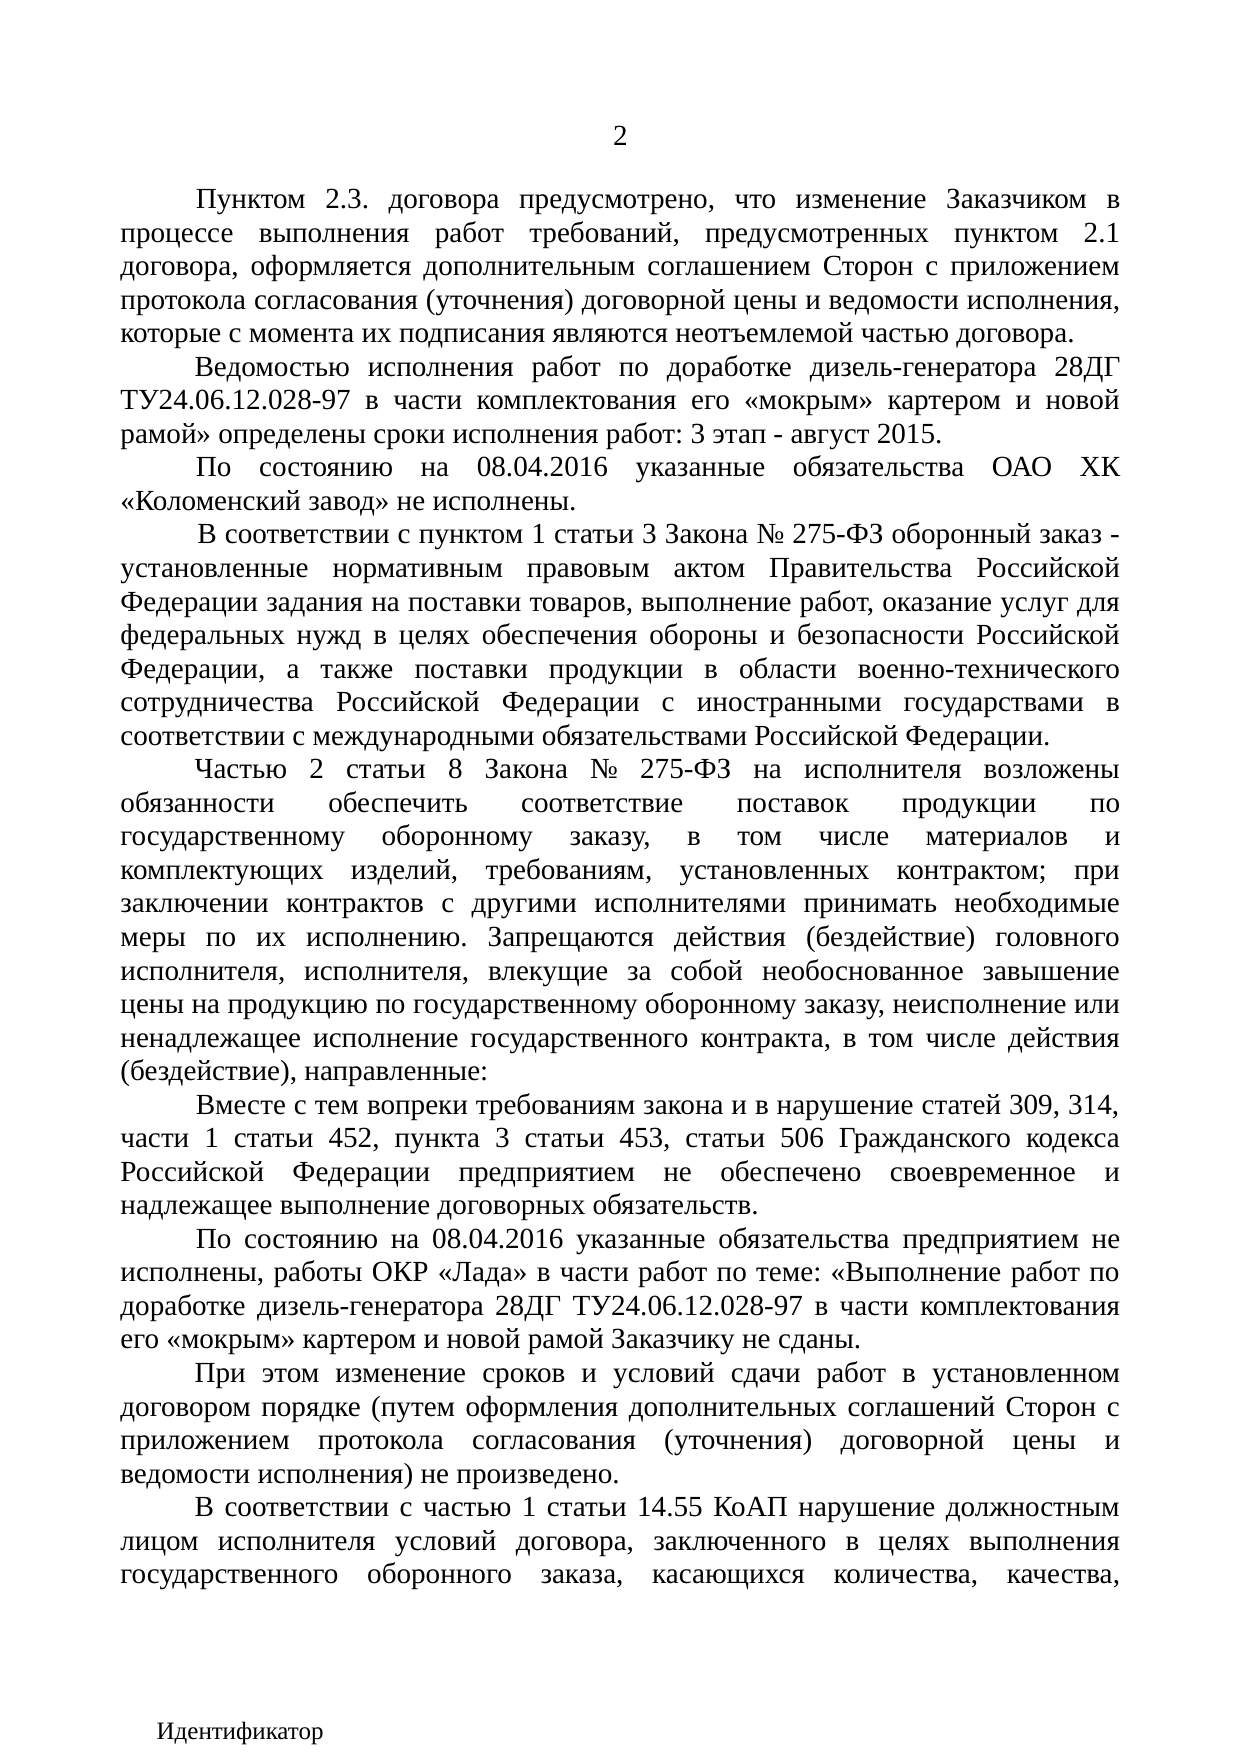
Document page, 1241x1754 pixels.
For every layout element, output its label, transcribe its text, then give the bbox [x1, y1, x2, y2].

text По состоянию на 08.04.2016 указанные обязательства ОАО ХК «Коломенский завод» не исполнены. [120, 449, 1121, 517]
text В соответствии с пунктом 1 статьи 3 Закона № 275-ФЗ оборонный заказ - установленные нормативным правовым актом Правительства Российской Федерации задания на поставки товаров, выполнение работ, оказание услуг для федеральных нужд в целях обеспечения обороны и безопасности Российской Федерации, а также поставки продукции в области военно-технического сотрудничества Российской Федерации с иностранными государствами в соответствии с международными обязательствами Российской Федерации. [120, 517, 1121, 751]
text Вместе с тем вопреки требованиям закона и в нарушение статей 309, 314, части 1 статьи 452, пункта 3 статьи 453, статьи 506 Гражданского кодекса Российской Федерации предприятием не обеспечено своевременное и надлежащее выполнение договорных обязательств. [120, 1087, 1121, 1221]
text Ведомостью исполнения работ по доработке дизель-генератора 28ДГ ТУ24.06.12.028-97 в части комплектования его «мокрым» картером и новой рамой» определены сроки исполнения работ: 3 этап - август 2015. [120, 349, 1121, 449]
text В соответствии с частью 1 статьи 14.55 КоАП нарушение должностным лицом исполнителя условий договора, заключенного в целях выполнения государственного оборонного заказа, касающихся количества, качества, [120, 1489, 1121, 1590]
text При этом изменение сроков и условий сдачи работ в установленном договором порядке (путем оформления дополнительных соглашений Сторон с приложением протокола согласования (уточнения) договорной цены и ведомости исполнения) не произведено. [120, 1355, 1121, 1489]
text По состоянию на 08.04.2016 указанные обязательства предприятием не исполнены, работы ОКР «Лада» в части работ по теме: «Выполнение работ по доработке дизель-генератора 28ДГ ТУ24.06.12.028-97 в части комплектования его «мокрым» картером и новой рамой Заказчику не сданы. [120, 1221, 1121, 1355]
text Пунктом 2.3. договора предусмотрено, что изменение Заказчиком в процессе выполнения работ требований, предусмотренных пунктом 2.1 договора, оформляется дополнительным соглашением Сторон с приложением протокола согласования (уточнения) договорной цены и ведомости исполнения, которые с момента их подписания являются неотъемлемой частью договора. [120, 181, 1121, 349]
text Частью 2 статьи 8 Закона № 275-ФЗ на исполнителя возложены обязанности обеспечить соответствие поставок продукции по государственному оборонному заказу, в том числе материалов и комплектующих изделий, требованиям, установленных контрактом; при заключении контрактов с другими исполнителями принимать необходимые меры по их исполнению. Запрещаются действия (бездействие) головного исполнителя, исполнителя, влекущие за собой необоснованное завышение цены на продукцию по государственному оборонному заказу, неисполнение или ненадлежащее исполнение государственного контракта, в том числе действия (бездействие), направленные: [120, 751, 1121, 1087]
